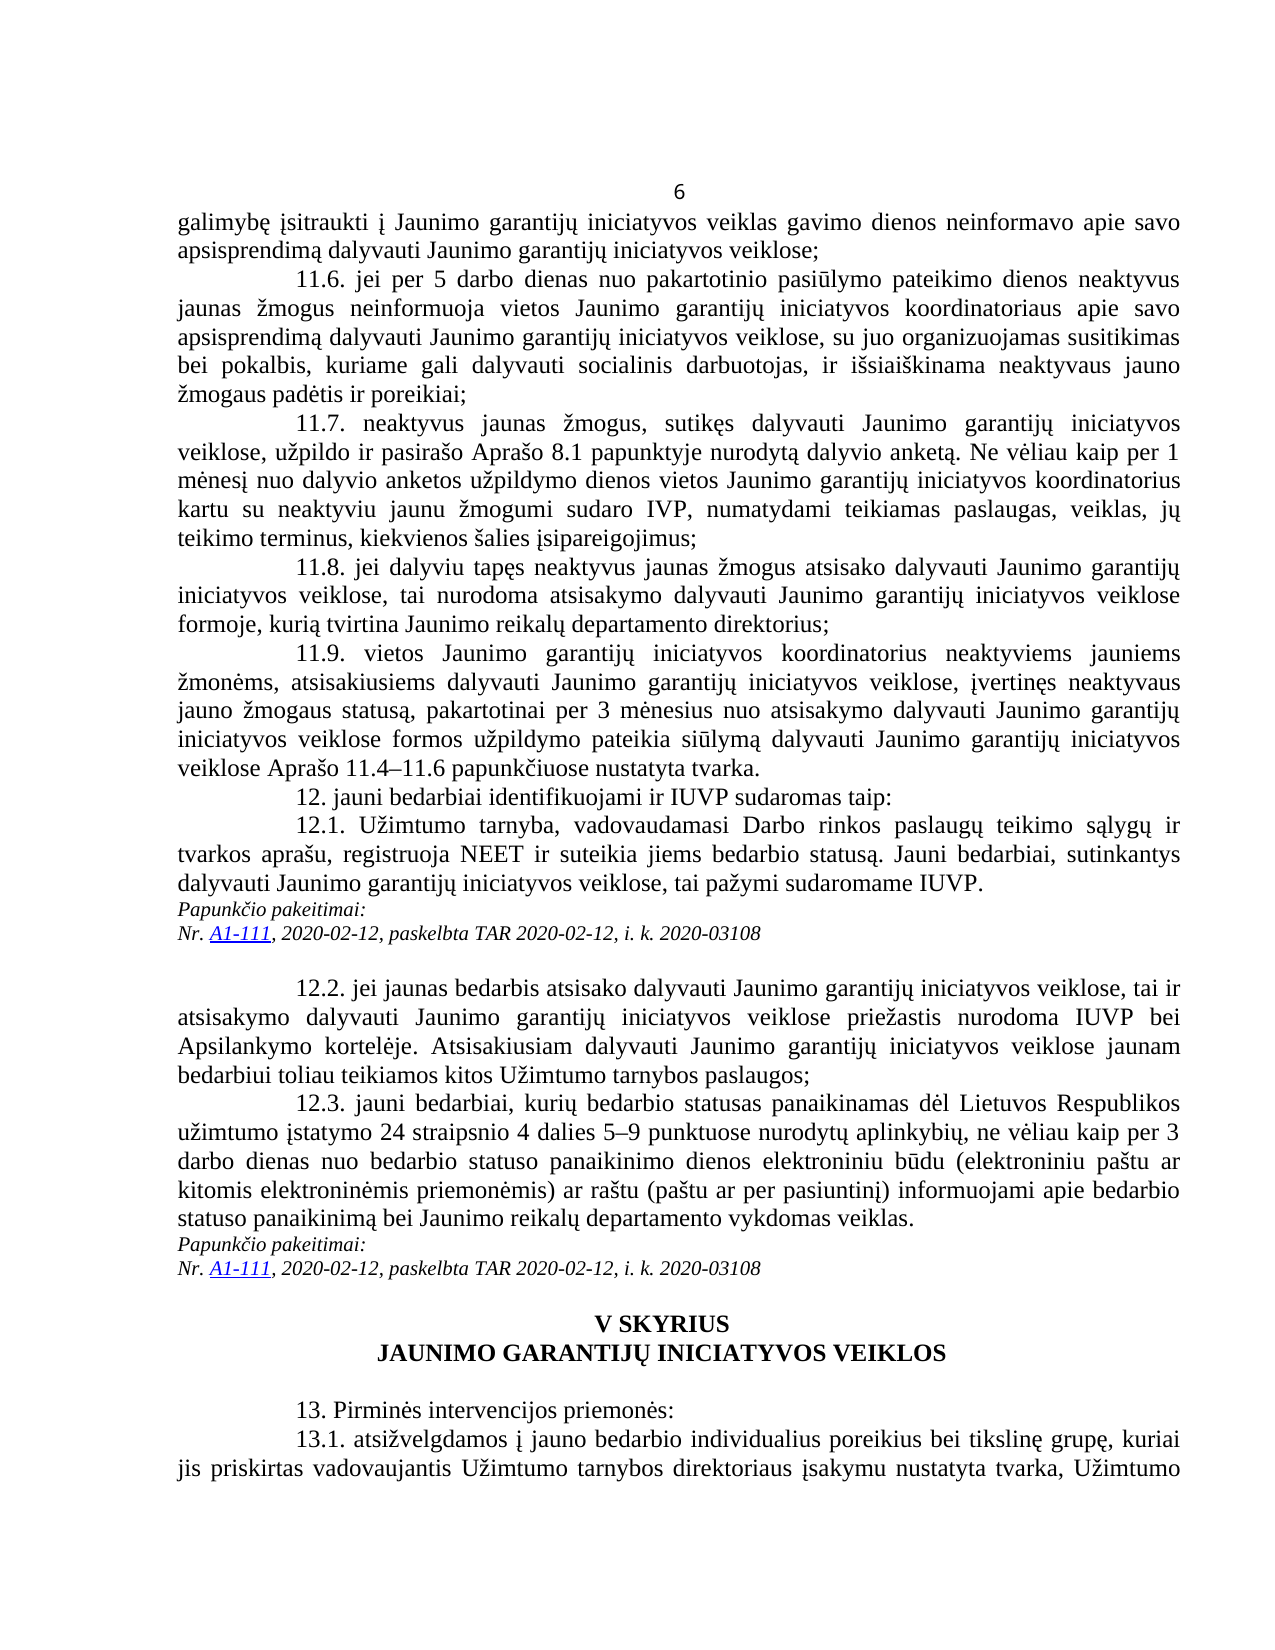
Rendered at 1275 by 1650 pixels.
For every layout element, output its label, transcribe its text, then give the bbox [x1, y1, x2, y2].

text 12. jauni bedarbiai identifikuojami ir IUVP sudaromas taip: [177, 782, 1181, 810]
text Nr. A1-111, 2020-02-12, paskelbta TAR 2020-02-12, i. k. 2020-03108 [177, 921, 1181, 945]
text Papunkčio pakeitimai: [177, 897, 1181, 921]
text Nr. A1-111, 2020-02-12, paskelbta TAR 2020-02-12, i. k. 2020-03108 [177, 1256, 1181, 1280]
text 11.9. vietos Jaunimo garantijų iniciatyvos koordinatorius neaktyviems jauniems žmonėms, atsisakiusiems dalyvauti Jaunimo garantijų iniciatyvos veiklose, įvertinęs neaktyvaus jauno žmogaus statusą, pakartotinai per 3 mėnesius nuo atsisakymo dalyvauti Jaunimo garantijų iniciatyvos veiklose formos užpildymo pateikia siūlymą dalyvauti Jaunimo garantijų iniciatyvos veiklose Aprašo 11.4–11.6 papunkčiuose nustatyta tvarka. [177, 638, 1181, 782]
text 11.6. jei per 5 darbo dienas nuo pakartotinio pasiūlymo pateikimo dienos neaktyvus jaunas žmogus neinformuoja vietos Jaunimo garantijų iniciatyvos koordinatoriaus apie savo apsisprendimą dalyvauti Jaunimo garantijų iniciatyvos veiklose, su juo organizuojamas susitikimas bei pokalbis, kuriame gali dalyvauti socialinis darbuotojas, ir išsiaiškinama neaktyvaus jauno žmogaus padėtis ir poreikiai; [177, 264, 1181, 408]
text 13.1. atsižvelgdamos į jauno bedarbio individualius poreikius bei tikslinę grupę, kuriai jis priskirtas vadovaujantis Užimtumo tarnybos direktoriaus įsakymu nustatyta tvarka, Užimtumo [177, 1424, 1181, 1482]
text 12.1. Užimtumo tarnyba, vadovaudamasi Darbo rinkos paslaugų teikimo sąlygų ir tvarkos aprašu, registruoja NEET ir suteikia jiems bedarbio statusą. Jauni bedarbiai, sutinkantys dalyvauti Jaunimo garantijų iniciatyvos veiklose, tai pažymi sudaromame IUVP. [177, 810, 1181, 897]
text 11.7. neaktyvus jaunas žmogus, sutikęs dalyvauti Jaunimo garantijų iniciatyvos veiklose, užpildo ir pasirašo Aprašo 8.1 papunktyje nurodytą dalyvio anketą. Ne vėliau kaip per 1 mėnesį nuo dalyvio anketos užpildymo dienos vietos Jaunimo garantijų iniciatyvos koordinatorius kartu su neaktyviu jaunu žmogumi sudaro IVP, numatydami teikiamas paslaugas, veiklas, jų teikimo terminus, kiekvienos šalies įsipareigojimus; [177, 408, 1181, 552]
text JAUNIMO GARANTIJŲ INICIATYVOS VEIKLOS [177, 1338, 1146, 1367]
text galimybę įsitraukti į Jaunimo garantijų iniciatyvos veiklas gavimo dienos neinformavo apie savo apsisprendimą dalyvauti Jaunimo garantijų iniciatyvos veiklose; [177, 207, 1181, 264]
text Papunkčio pakeitimai: [177, 1232, 1181, 1256]
text 12.2. jei jaunas bedarbis atsisako dalyvauti Jaunimo garantijų iniciatyvos veiklose, tai ir atsisakymo dalyvauti Jaunimo garantijų iniciatyvos veiklose priežastis nurodoma IUVP bei Apsilankymo kortelėje. Atsisakiusiam dalyvauti Jaunimo garantijų iniciatyvos veiklose jaunam bedarbiui toliau teikiamos kitos Užimtumo tarnybos paslaugos; [177, 973, 1181, 1088]
text 13. Pirminės intervencijos priemonės: [177, 1395, 1181, 1424]
text 11.8. jei dalyviu tapęs neaktyvus jaunas žmogus atsisako dalyvauti Jaunimo garantijų iniciatyvos veiklose, tai nurodoma atsisakymo dalyvauti Jaunimo garantijų iniciatyvos veiklose formoje, kurią tvirtina Jaunimo reikalų departamento direktorius; [177, 552, 1181, 638]
text V SKYRIUS [177, 1309, 1146, 1338]
text 12.3. jauni bedarbiai, kurių bedarbio statusas panaikinamas dėl Lietuvos Respublikos užimtumo įstatymo 24 straipsnio 4 dalies 5–9 punktuose nurodytų aplinkybių, ne vėliau kaip per 3 darbo dienas nuo bedarbio statuso panaikinimo dienos elektroniniu būdu (elektroniniu paštu ar kitomis elektroninėmis priemonėmis) ar raštu (paštu ar per pasiuntinį) informuojami apie bedarbio statuso panaikinimą bei Jaunimo reikalų departamento vykdomas veiklas. [177, 1088, 1181, 1232]
